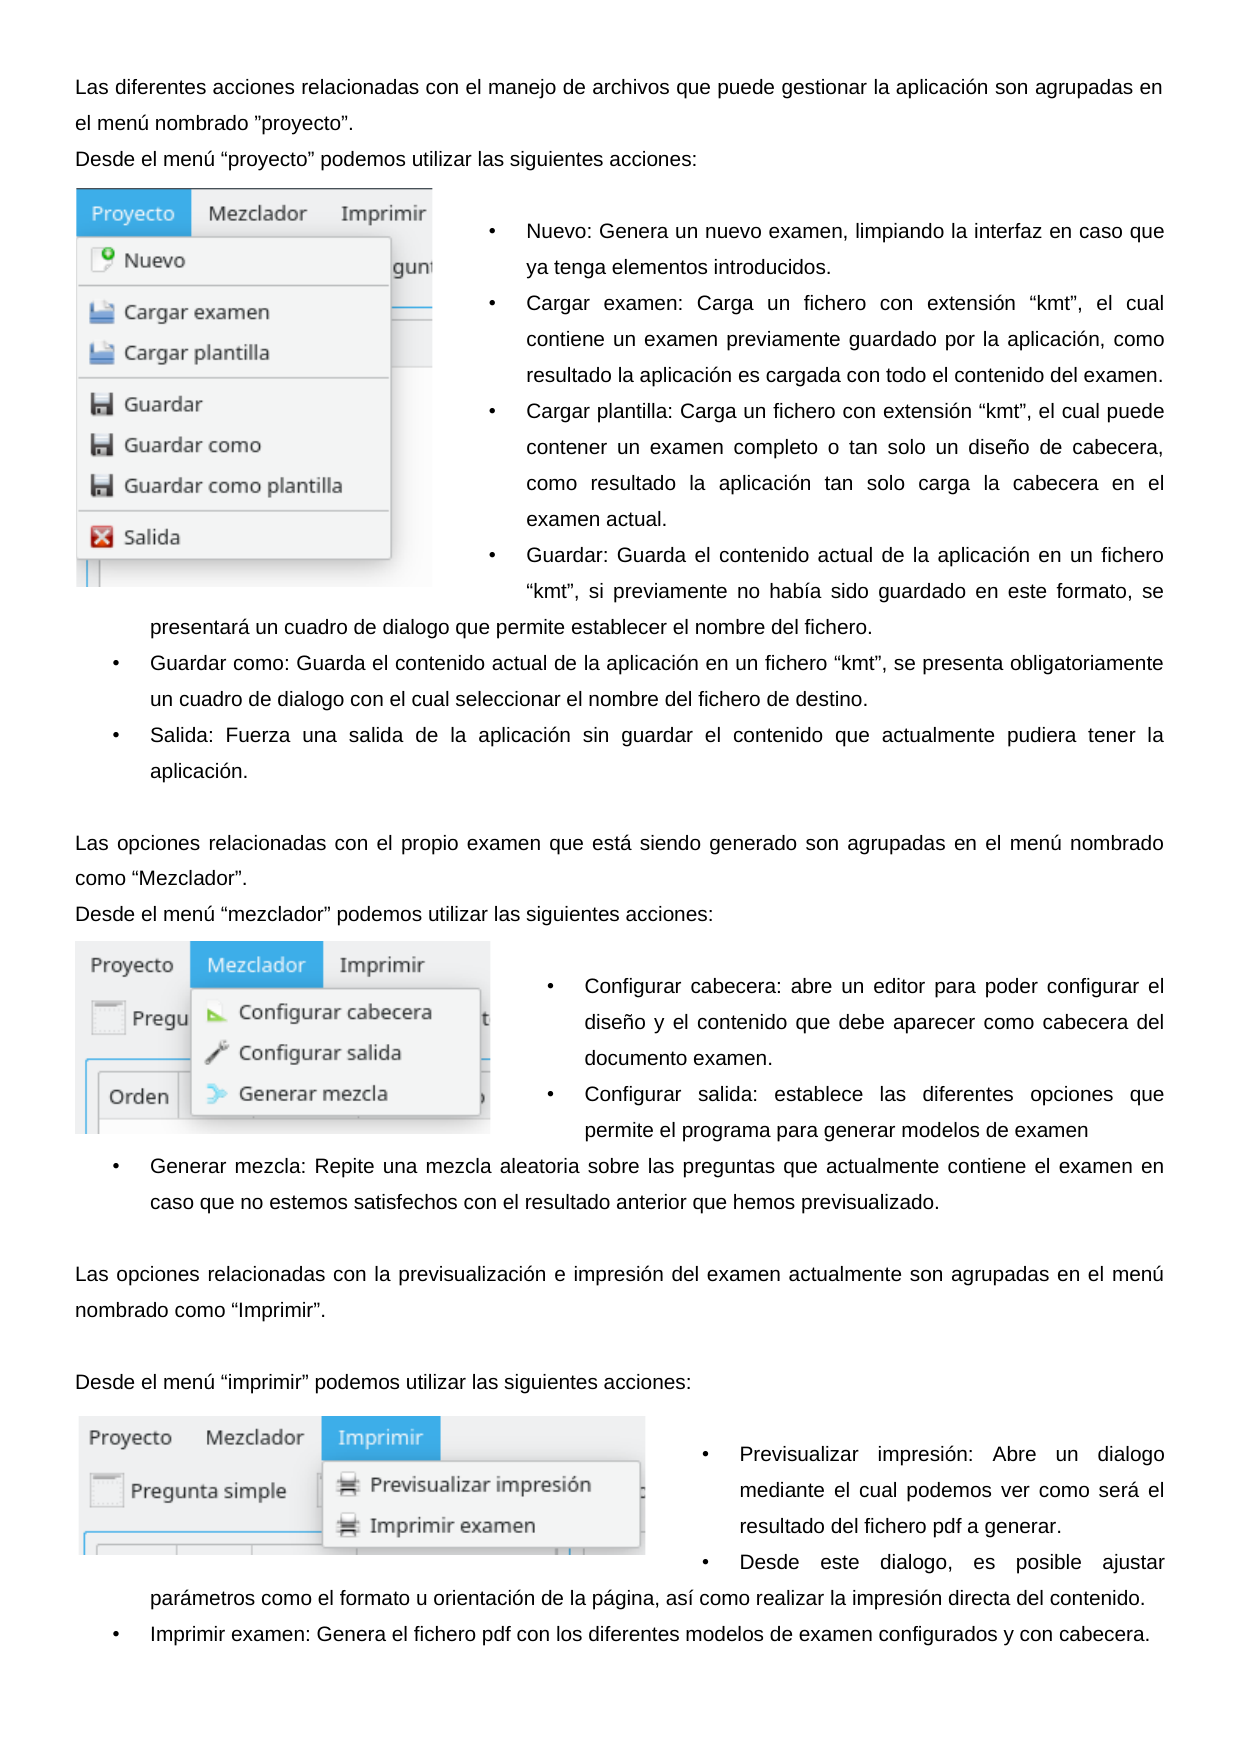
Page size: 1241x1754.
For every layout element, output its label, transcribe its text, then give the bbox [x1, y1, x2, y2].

picture [112, 941, 491, 1134]
list Salida: Fuerza una salida de la aplicación sin guardar el contenido que actualmente pudiera tener la aplicación. [112, 722, 1165, 782]
list Cargar plantilla: Carga un fichero con extensión “kmt”, el cual puede contener un examen completo o tan solo un diseño de cabecera, como resultado la aplicación tan solo carga la cabecera en el examen actual. [433, 399, 1165, 531]
list Generar mezcla: Repite una mezcla aleatoria sobre las preguntas que actualmente contiene el examen en caso que no estemos satisfechos con el resultado anterior que hemos previsualizado. [112, 1154, 1165, 1214]
list Desde este dialogo, es posible ajustar parámetros como el formato u orientación de la página, así como realizar la impresión directa del contenido. [112, 1549, 1165, 1609]
text Desde el menú “imprimir” podemos utilizar las siguientes acciones: [75, 1370, 1165, 1394]
list Cargar examen: Carga un fichero con extensión “kmt”, el cual contiene un examen previamente guardado por la aplicación, como resultado la aplicación es cargada con todo el contenido del examen. [433, 291, 1165, 387]
list Guardar: Guarda el contenido actual de la aplicación en un fichero “kmt”, si previamente no había sido guardado en este formato, se presentará un cuadro de dialogo que permite establecer el nombre del fichero. [112, 542, 1165, 638]
picture [115, 188, 433, 587]
list Nuevo: Genera un nuevo examen, limpiando la interfaz en caso que ya tenga elementos introducidos. [433, 219, 1165, 279]
list Configurar cabecera: abre un editor para poder configurar el diseño y el contenido que debe aparecer como cabecera del documento examen. [491, 974, 1165, 1070]
text Las opciones relacionadas con el propio examen que está siendo generado son agrupadas en el menú nombrado como “Mezclador”. [75, 830, 1165, 890]
list Configurar salida: establece las diferentes opciones que permite el programa para generar modelos de examen [112, 1082, 1165, 1142]
text Las opciones relacionadas con la previsualización e impresión del examen actualmente son agrupadas en el menú nombrado como “Imprimir”. [75, 1262, 1165, 1322]
picture [116, 1416, 646, 1555]
text Desde el menú “mezclador” podemos utilizar las siguientes acciones: [75, 902, 1165, 926]
text Las diferentes acciones relacionadas con el manejo de archivos que puede gestionar la aplicación son agrupadas en el menú nombrado ”proyecto”. Desde el menú “proyecto” podemos utilizar las siguientes acciones: [75, 75, 1165, 171]
list Previsualizar impresión: Abre un dialogo mediante el cual podemos ver como será el resultado del fichero pdf a generar. [646, 1442, 1165, 1537]
list Imprimir examen: Genera el fichero pdf con los diferentes modelos de examen configurados y con cabecera. [112, 1621, 1165, 1646]
list Guardar como: Guarda el contenido actual de la aplicación en un fichero “kmt”, se presenta obligatoriamente un cuadro de dialogo con el cual seleccionar el nombre del fichero de destino. [112, 650, 1165, 710]
